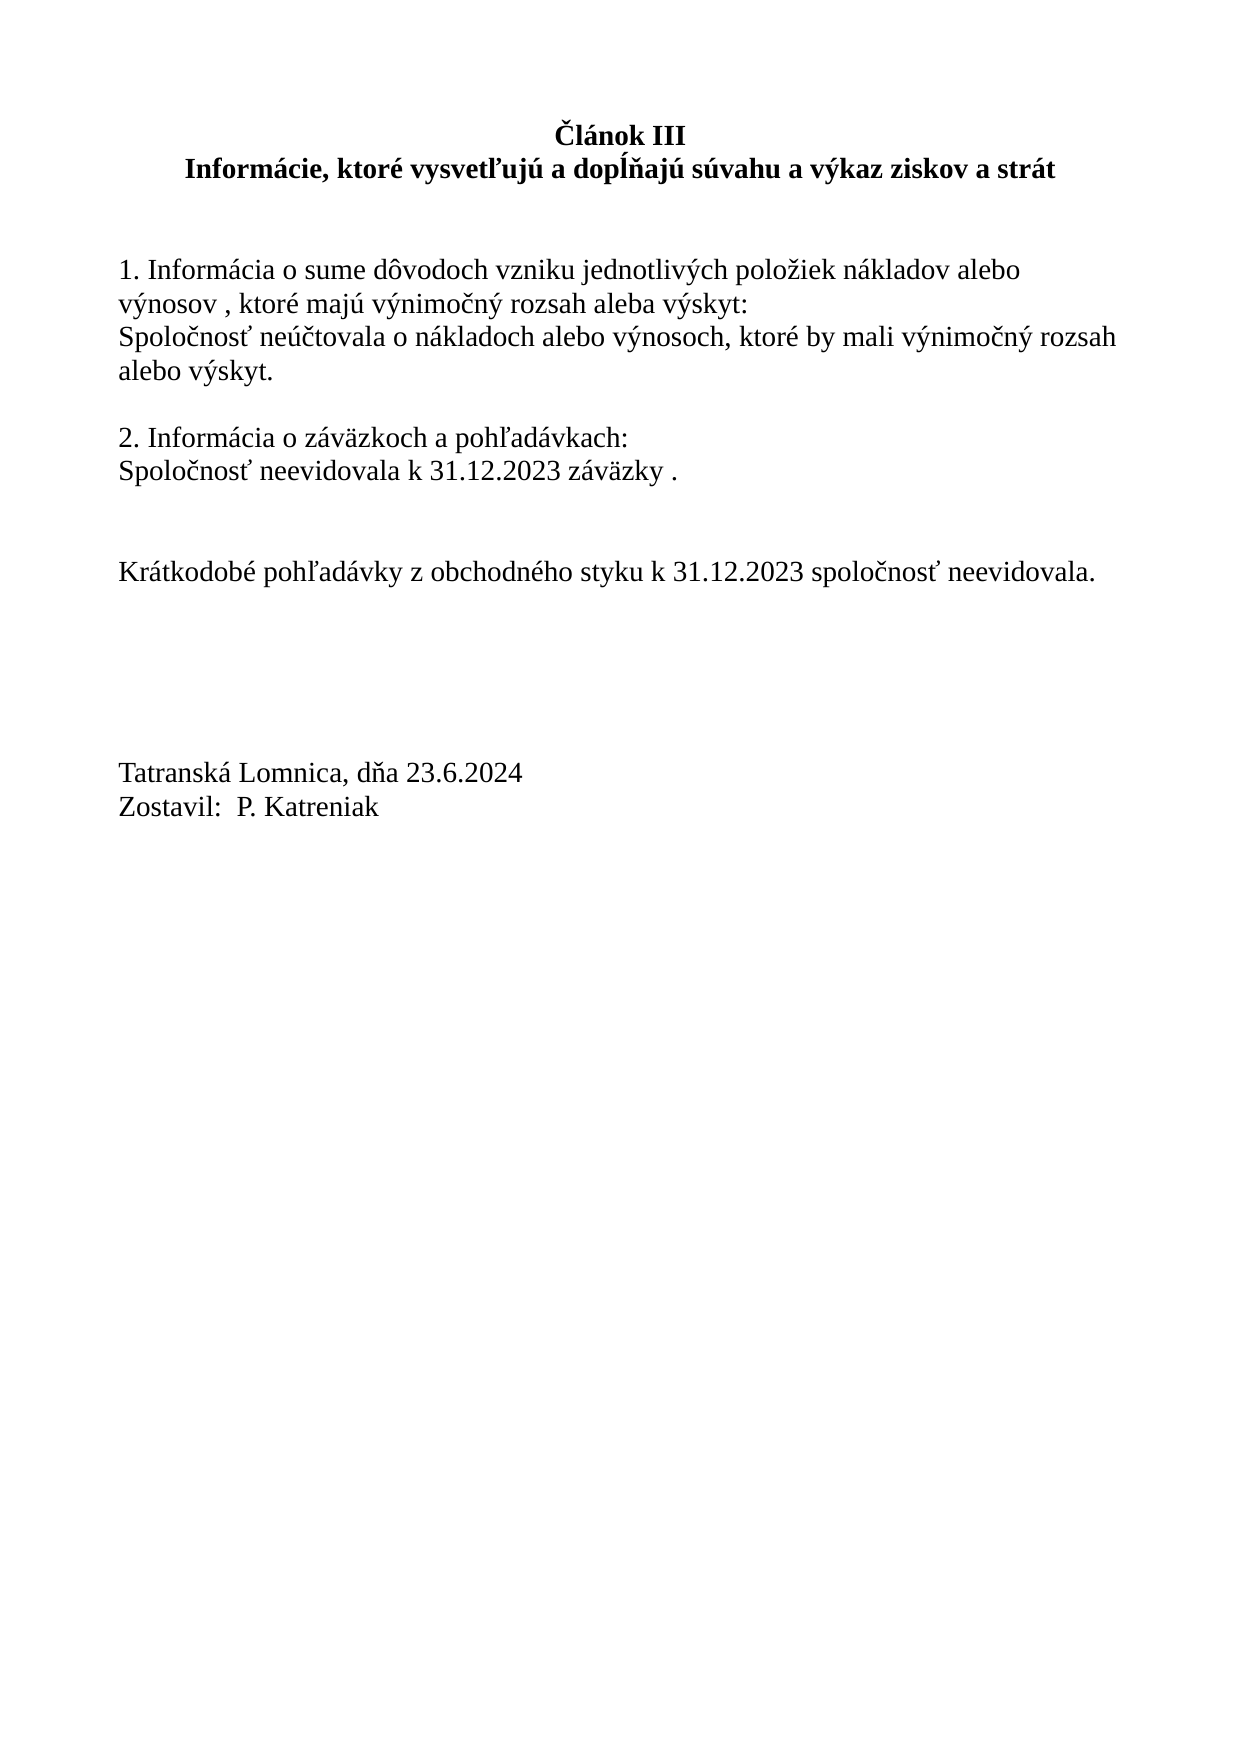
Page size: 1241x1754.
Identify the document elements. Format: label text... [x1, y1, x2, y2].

text 2. Informácia o záväzkoch a pohľadávkach: [118, 420, 1122, 453]
text Zostavil: P. Katreniak [118, 789, 1122, 822]
text Spoločnosť neúčtovala o nákladoch alebo výnosoch, ktoré by mali výnimočný rozsah alebo výskyt. [118, 319, 1122, 386]
text Článok III [118, 118, 1122, 152]
text Informácie, ktoré vysvetľujú a dopĺňajú súvahu a výkaz ziskov a strát [118, 152, 1122, 185]
text 1. Informácia o sume dôvodoch vzniku jednotlivých položiek nákladov alebo výnosov , ktoré majú výnimočný rozsah aleba výskyt: [118, 252, 1122, 319]
text Tatranská Lomnica, dňa 23.6.2024 [118, 755, 1122, 789]
text Spoločnosť neevidovala k 31.12.2023 záväzky . [118, 453, 1122, 487]
text Krátkodobé pohľadávky z obchodného styku k 31.12.2023 spoločnosť neevidovala. [118, 554, 1122, 588]
